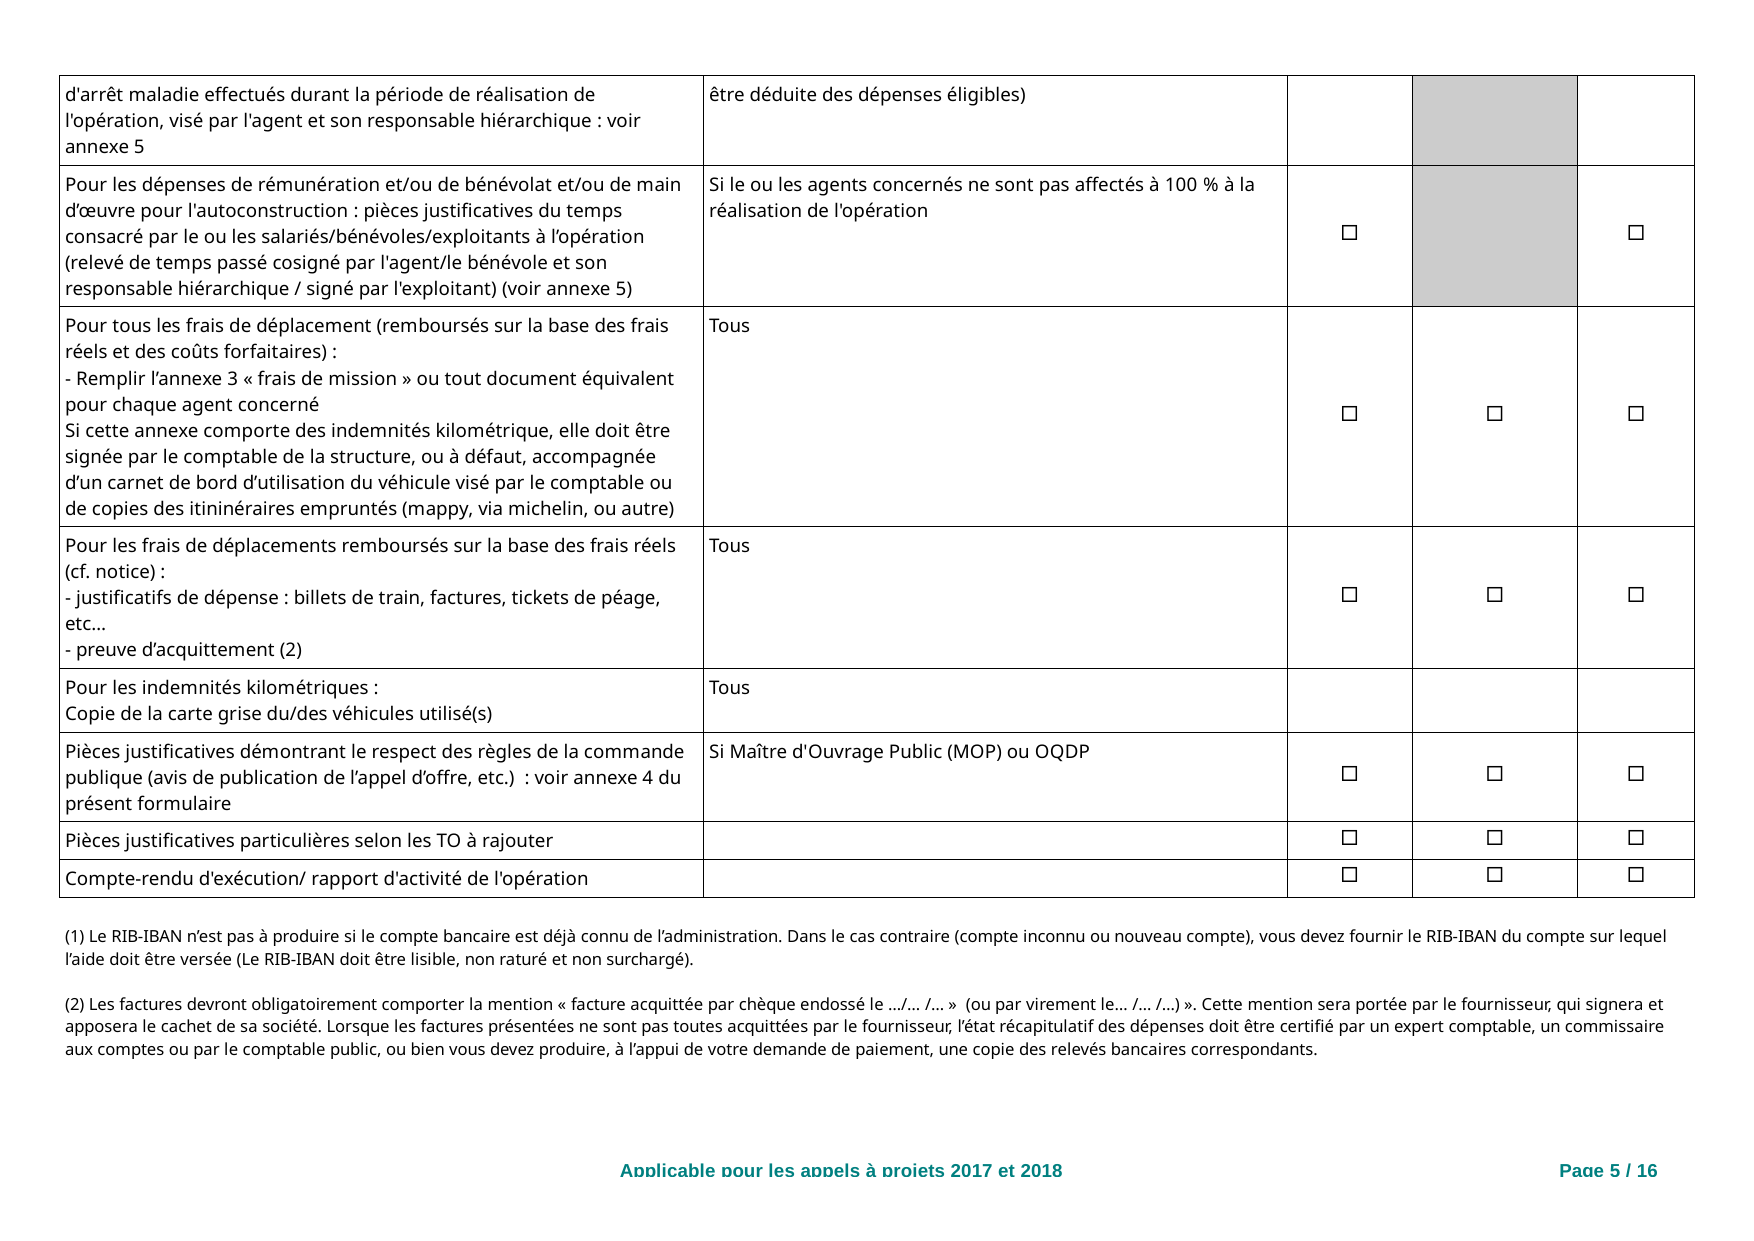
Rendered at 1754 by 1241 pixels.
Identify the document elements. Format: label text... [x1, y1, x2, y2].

table_cell [1578, 76, 1694, 165]
table_cell [1413, 166, 1577, 306]
table_cell  [1578, 166, 1694, 306]
table_cell  [1578, 527, 1694, 668]
table_cell  [1288, 860, 1412, 897]
table_cell Si le ou les agents concernés ne sont pas affectés à 100 % à la réalisation de l'opération [704, 166, 1287, 306]
table_cell [1413, 76, 1577, 165]
table_cell Pour les frais de déplacements remboursés sur la base des frais réels (cf. notice) : - justificatifs de dépense : billets de train, factures, tickets de péage, etc… - preuve d’acquittement (2) [60, 527, 703, 668]
table_cell Pièces justificatives démontrant le respect des règles de la commande publique (avis de publication de l’appel d’offre, etc.) : voir annexe 4 du présent formulaire [60, 733, 703, 821]
table_cell [1578, 669, 1694, 732]
table_cell  [1288, 733, 1412, 821]
table_cell Tous [704, 307, 1287, 526]
table_cell  [1578, 822, 1694, 859]
table_cell  [1578, 860, 1694, 897]
table_cell  [1413, 527, 1577, 668]
table_cell [704, 860, 1287, 897]
table_cell  [1578, 307, 1694, 526]
table_cell d'arrêt maladie effectués durant la période de réalisation de l'opération, visé par l'agent et son responsable hiérarchique : voir annexe 5 [60, 76, 703, 165]
table_cell Tous [704, 669, 1287, 732]
table_cell  [1413, 733, 1577, 821]
table_cell  [1288, 822, 1412, 859]
table_cell être déduite des dépenses éligibles) [704, 76, 1287, 165]
table_cell [1288, 669, 1412, 732]
table_cell Pièces justificatives particulières selon les TO à rajouter [60, 822, 703, 859]
table_cell Pour les indemnités kilométriques : Copie de la carte grise du/des véhicules utilisé(s) [60, 669, 703, 732]
table_cell [1413, 669, 1577, 732]
table_cell  [1413, 822, 1577, 859]
table_cell  [1288, 527, 1412, 668]
table_cell Compte-rendu d'exécution/ rapport d'activité de l'opération [60, 860, 703, 897]
table_cell  [1288, 307, 1412, 526]
table_cell  [1413, 860, 1577, 897]
table_cell  [1578, 733, 1694, 821]
table_cell [1288, 76, 1412, 165]
table_cell Si Maître d'Ouvrage Public (MOP) ou OQDP [704, 733, 1287, 821]
table_cell Tous [704, 527, 1287, 668]
table_cell  [1413, 307, 1577, 526]
table_cell  [1288, 166, 1412, 306]
table_cell Pour tous les frais de déplacement (remboursés sur la base des frais réels et des coûts forfaitaires) : - Remplir l’annexe 3 « frais de mission » ou tout document équivalent pour chaque agent concerné Si cette annexe comporte des indemnités kilométrique, elle doit être signée par le comptable de la structure, ou à défaut, accompagnée d’un carnet de bord d’utilisation du véhicule visé par le comptable ou de copies des itininéraires empruntés (mappy, via michelin, ou autre) [60, 307, 703, 526]
table_cell Pour les dépenses de rémunération et/ou de bénévolat et/ou de main d’œuvre pour l'autoconstruction : pièces justificatives du temps consacré par le ou les salariés/bénévoles/exploitants à l’opération (relevé de temps passé cosigné par l'agent/le bénévole et son responsable hiérarchique / signé par l'exploitant) (voir annexe 5) [60, 166, 703, 306]
table_cell (1) Le RIB-IBAN n’est pas à produire si le compte bancaire est déjà connu de l’administration. Dans le cas contraire (compte inconnu ou nouveau compte), vous devez fournir le RIB-IBAN du compte sur lequel l’aide doit être versée (Le RIB-IBAN doit être lisible, non raturé et non surchargé). (2) Les factures devront obligatoirement comporter la mention « facture acquittée par chèque endossé le …/… /… » (ou par virement le… /… /…) ». Cette mention sera portée par le fournisseur, qui signera et apposera le cachet de sa société. Lorsque les factures présentées ne sont pas toutes acquittées par le fournisseur, l’état récapitulatif des dépenses doit être certifié par un expert comptable, un commissaire aux comptes ou par le comptable public, ou bien vous devez produire, à l’appui de votre demande de paiement, une copie des relevés bancaires correspondants. [59, 898, 1694, 1117]
table_cell [704, 822, 1287, 859]
